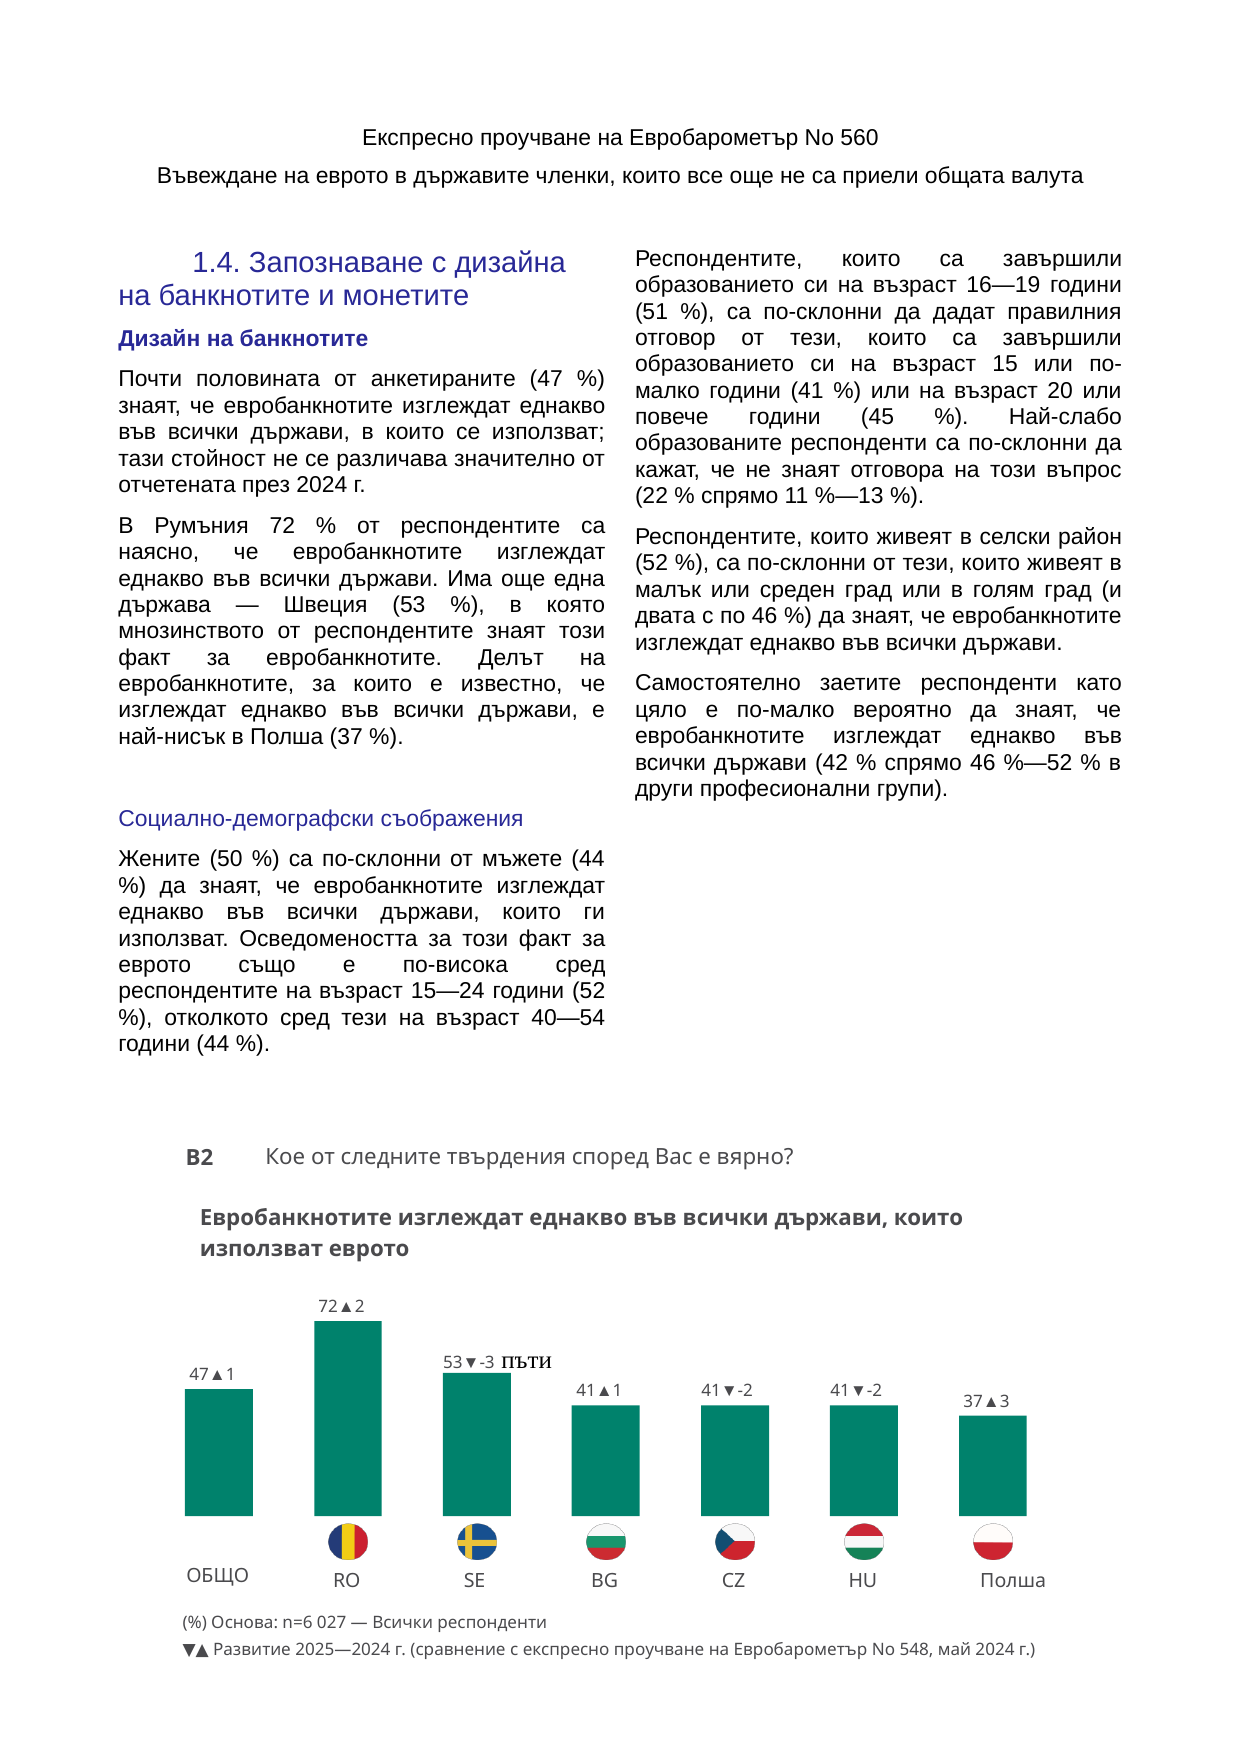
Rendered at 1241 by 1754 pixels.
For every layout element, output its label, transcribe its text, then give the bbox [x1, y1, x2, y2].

text Жените (50 %) са по-склонни от мъжете (44 %) да знаят, че евробанкнотите изглеждат еднакво във всички държави, които ги използват. Осведомеността за този факт за еврото също е по-висока сред респондентите на възраст 15—24 години (52 %), отколкото сред тези на възраст 40—54 години (44 %). [118, 845, 605, 1056]
picture [973, 1523, 1013, 1560]
subtitle 1.4. Запознаване с дизайна на банкнотите и монетите [118, 245, 605, 312]
picture [457, 1523, 497, 1560]
text Социално-демографски съображения [118, 804, 605, 831]
text Респондентите, които са завършили образованието си на възраст 16—19 години (51 %), са по-склонни да дадат правилния отговор от тези, които са завършили образованието си на възраст 15 или по-малко години (41 %) или на възраст 20 или повече години (45 %). Най-слабо образованите респонденти са по-склонни да кажат, че не знаят отговора на този въпрос (22 % спрямо 11 %—13 %). [635, 245, 1122, 508]
text Дизайн на банкнотите [118, 324, 605, 351]
picture [715, 1523, 755, 1560]
picture [844, 1523, 884, 1560]
picture [328, 1523, 368, 1560]
text Респондентите, които живеят в селски район (52 %), са по-склонни от тези, които живеят в малък или среден град или в голям град (и двата с по 46 %) да знаят, че евробанкнотите изглеждат еднакво във всички държави. [635, 523, 1122, 655]
picture [586, 1523, 626, 1560]
text В Румъния 72 % от респондентите са наясно, че евробанкнотите изглеждат еднакво във всички държави. Има още една държава — Швеция (53 %), в която мнозинството от респондентите знаят този факт за евробанкнотите. Делът на евробанкнотите, за които е известно, че изглеждат еднакво във всички държави, е най-нисък в Полша (37 %). [118, 512, 605, 749]
text Самостоятелно заетите респонденти като цяло е по-малко вероятно да знаят, че евробанкнотите изглеждат еднакво във всички държави (42 % спрямо 46 %—52 % в други професионални групи). [635, 669, 1122, 801]
text Почти половината от анкетираните (47 %) знаят, че евробанкнотите изглеждат еднакво във всички държави, в които се използват; тази стойност не се различава значително от отчетената през 2024 г. [118, 365, 605, 497]
